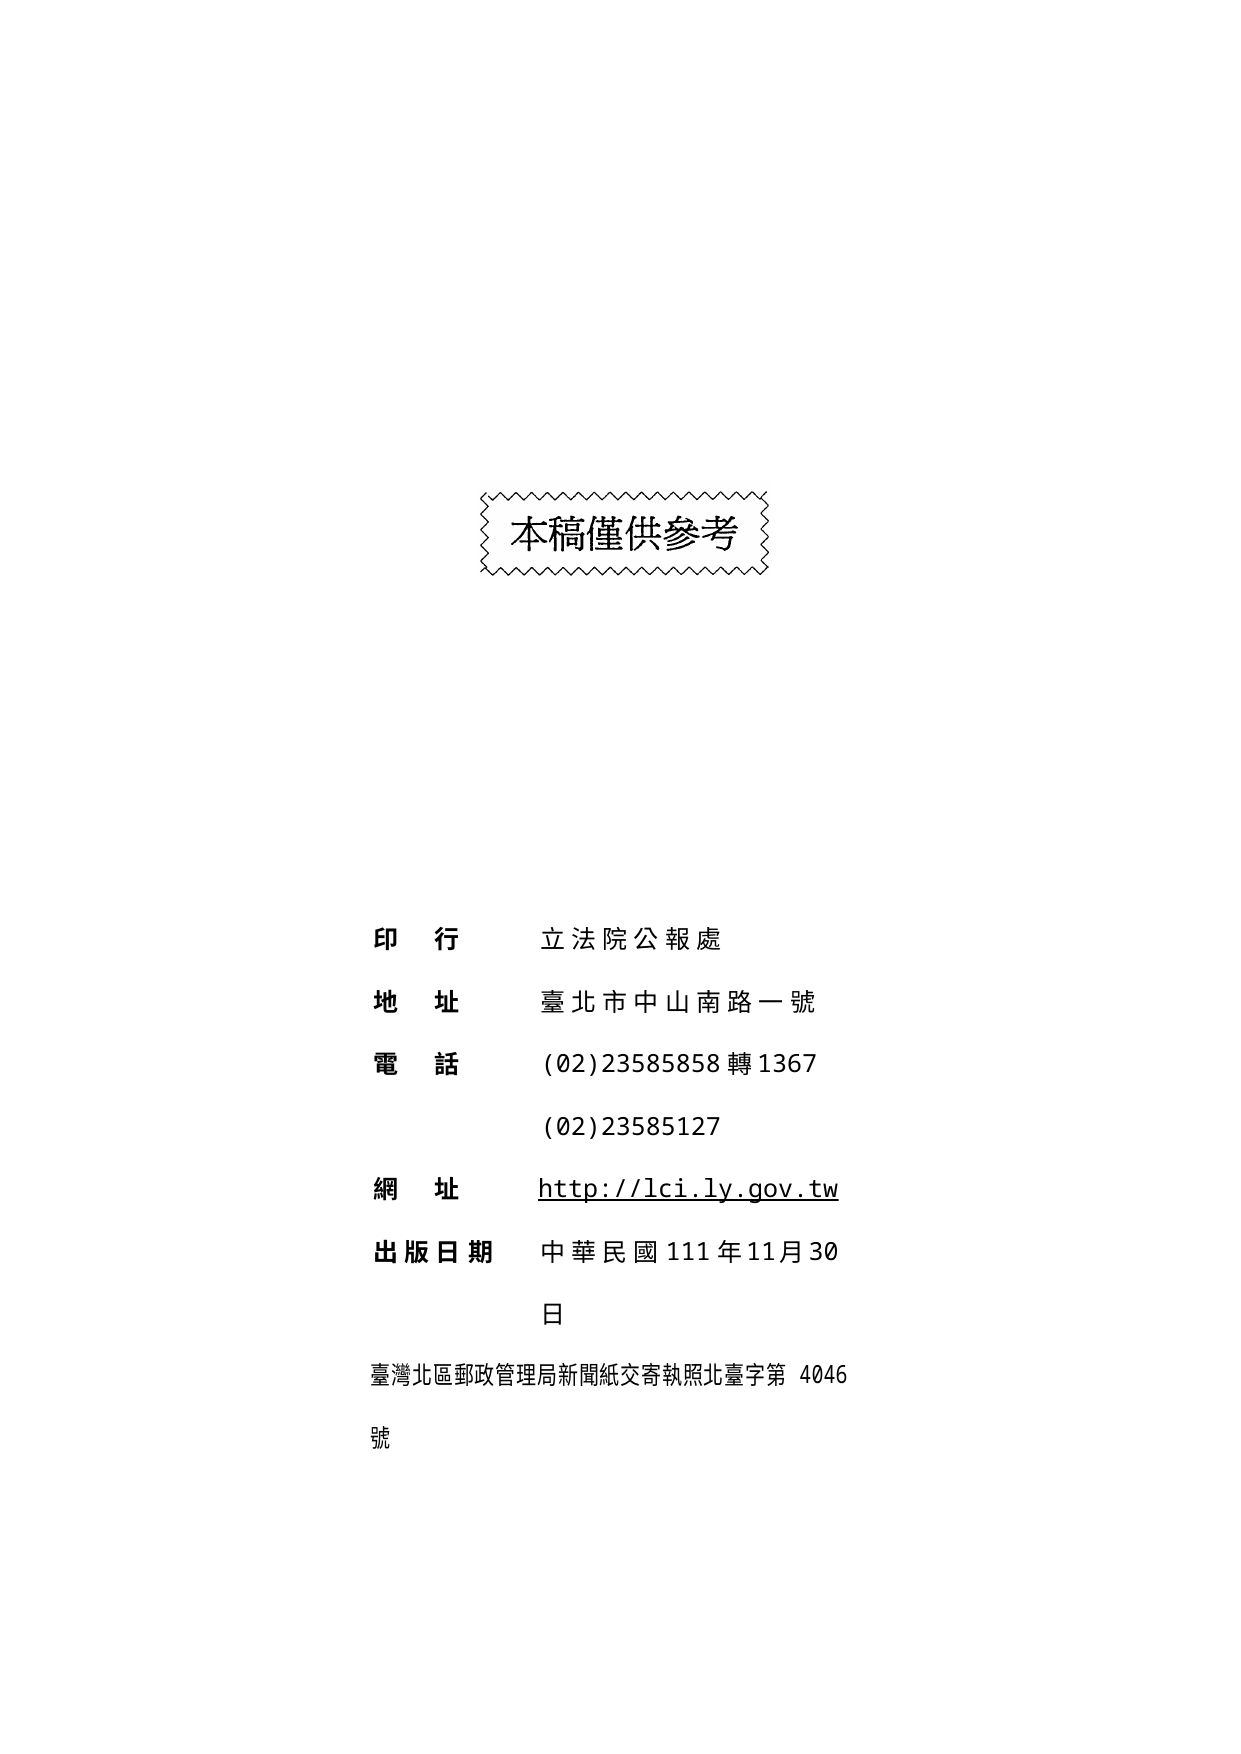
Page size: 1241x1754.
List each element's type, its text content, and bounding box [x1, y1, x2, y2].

table_cell 中華民國111年11月30日 [534, 1219, 878, 1344]
table_cell (02)23585858轉1367 (02)23585127 [534, 1031, 878, 1156]
table_cell 電話 [362, 1031, 534, 1156]
table_cell http://lci.ly.gov.tw [534, 1156, 878, 1219]
table_cell 地址 [362, 969, 534, 1031]
table_cell 出版日期 [362, 1219, 534, 1344]
table_cell 臺北市中山南路一號 [534, 969, 878, 1031]
table_header [468, 406, 773, 594]
table_header 立法院公報處 [534, 906, 878, 969]
table_header 印行 [362, 906, 534, 969]
table_cell 網址 [362, 1156, 534, 1219]
table_cell 臺灣北區郵政管理局新聞紙交寄執照北臺字第4046號 [362, 1344, 878, 1469]
